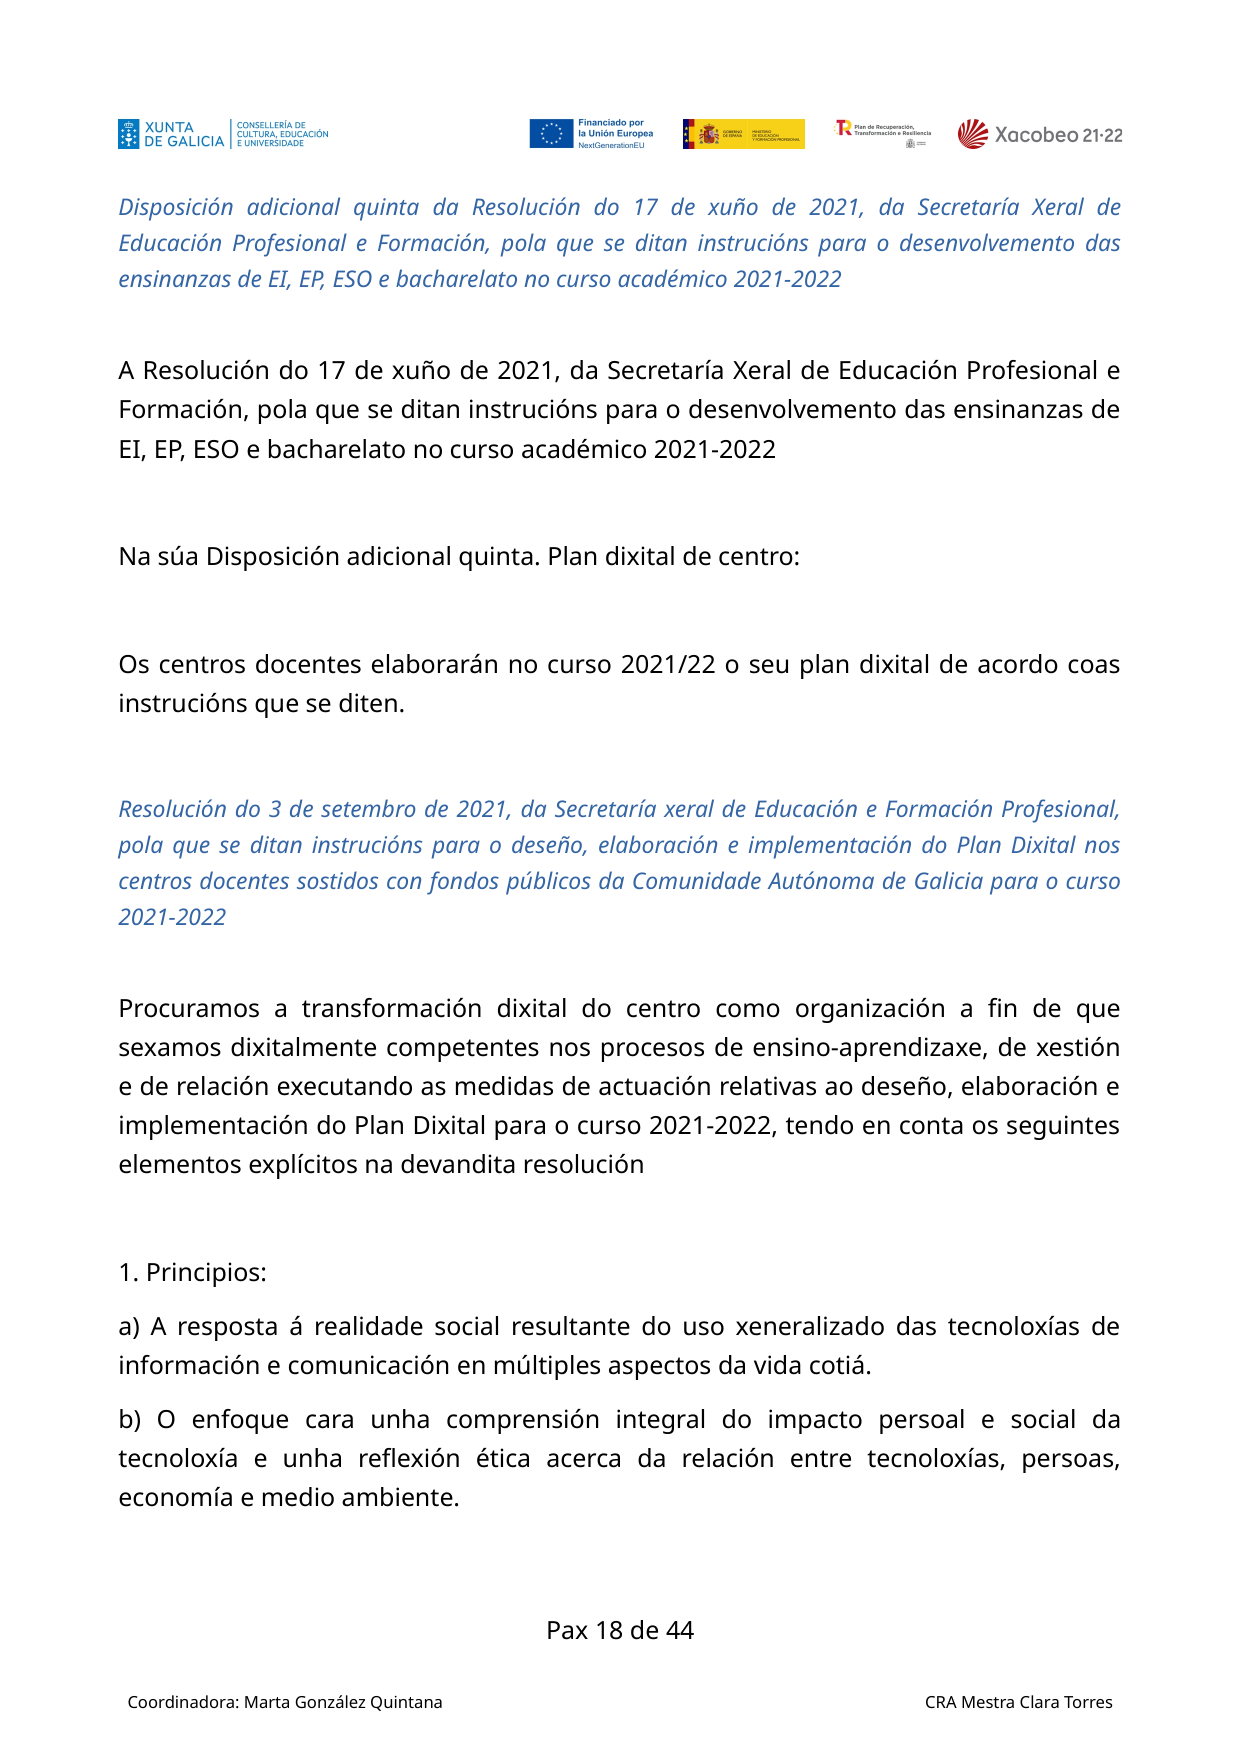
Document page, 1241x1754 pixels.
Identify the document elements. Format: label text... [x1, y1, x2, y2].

text Na súa Disposición adicional quinta. Plan dixital de centro: [118, 539, 1122, 573]
text A Resolución do 17 de xuño de 2021, da Secretaría Xeral de Educación Profesional e Formación, pola que se ditan instrucións para o desenvolvemento das ensinanzas de EI, EP, ESO e bacharelato no curso académico 2021-2022 [118, 353, 1122, 465]
picture [118, 118, 1123, 149]
text a) A resposta á realidade social resultante do uso xeneralizado das tecnoloxías de información e comunicación en múltiples aspectos da vida cotiá. [118, 1308, 1122, 1382]
subtitle Disposición adicional quinta da Resolución do 17 de xuño de 2021, da Secretaría Xeral de Educación Profesional e Formación, pola que se ditan instrucións para o desenvolvemento das ensinanzas de EI, EP, ESO e bacharelato no curso académico 2021-2022 [118, 191, 1122, 227]
text 1. Principios: [118, 1254, 1122, 1289]
text b) O enfoque cara unha comprensión integral do impacto persoal e social da tecnoloxía e unha reflexión ética acerca da relación entre tecnoloxías, persoas, economía e medio ambiente. [118, 1401, 1122, 1514]
subtitle Resolución do 3 de setembro de 2021, da Secretaría xeral de Educación e Formación Profesional, pola que se ditan instrucións para o deseño, elaboración e implementación do Plan Dixital nos centros docentes sostidos con fondos públicos da Comunidade Autónoma de Galicia para o curso 2021-2022 [118, 896, 1122, 932]
text Procuramos a transformación dixital do centro como organización a fin de que sexamos dixitalmente competentes nos procesos de ensino-aprendizaxe, de xestión e de relación executando as medidas de actuación relativas ao deseño, elaboración e implementación do Plan Dixital para o curso 2021-2022, tendo en conta os seguintes elementos explícitos na devandita resolución [118, 990, 1122, 1181]
subtitle Disposición adicional quinta da Resolución do 17 de xuño de 2021, da Secretaría Xeral de Educación Profesional e Formación, pola que se ditan instrucións para o desenvolvemento das ensinanzas de EI, EP, ESO e bacharelato no curso académico 2021-2022 [118, 258, 1122, 294]
text Os centros docentes elaborarán no curso 2021/22 o seu plan dixital de acordo coas instrucións que se diten. [118, 646, 1122, 719]
